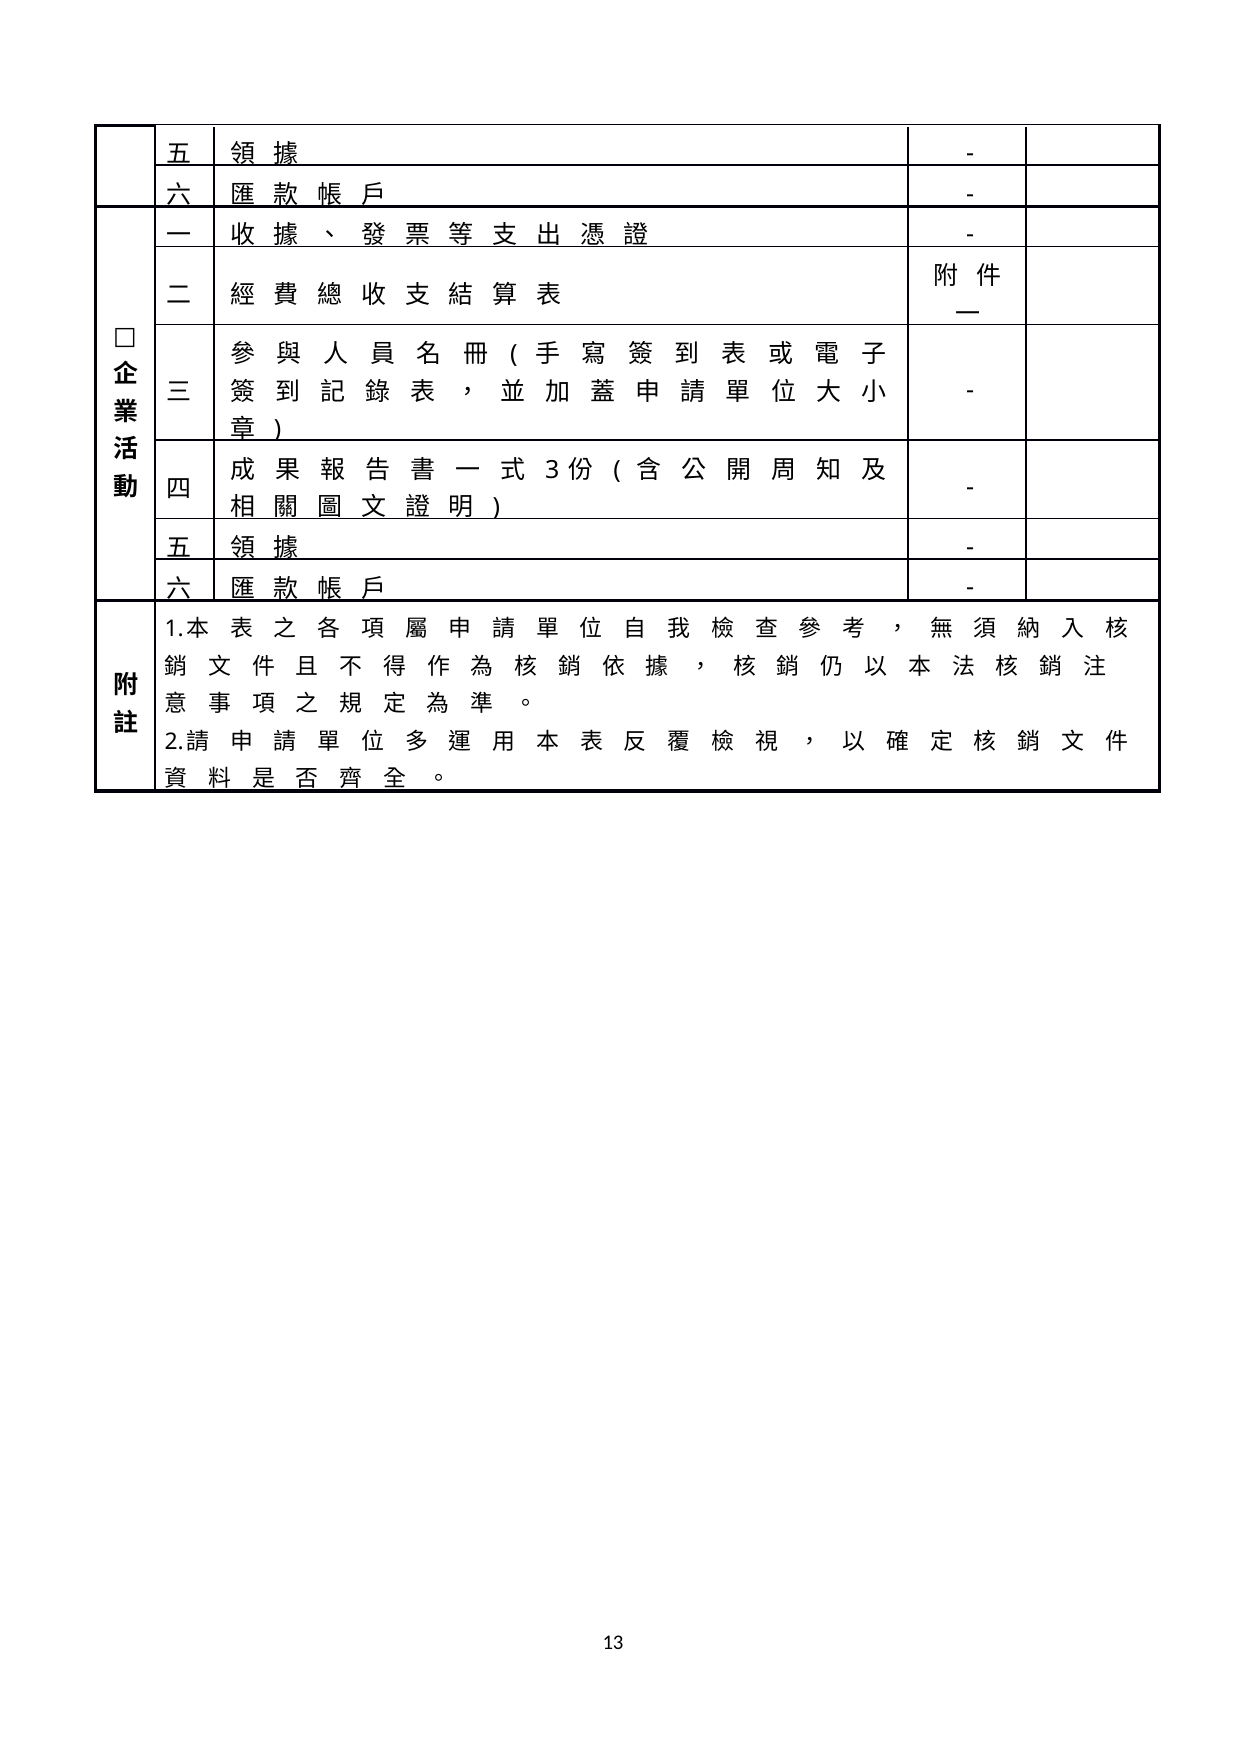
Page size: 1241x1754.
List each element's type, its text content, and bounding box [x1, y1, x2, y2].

table_cell [1026, 125, 1158, 164]
table_cell [1027, 519, 1158, 558]
table_cell [97, 127, 154, 205]
table_cell 二 [156, 247, 213, 324]
table_cell 一 [156, 208, 213, 246]
table_cell 收據、發票等支出憑證 [215, 208, 907, 246]
table_cell 參與人員名冊(手寫簽到表或電子簽到記錄表，並加蓋申請單位大小章) [215, 325, 907, 439]
table_cell - [909, 325, 1025, 439]
table_cell - [908, 125, 1026, 164]
table_cell [1027, 166, 1158, 205]
table_cell □企業活動 [97, 208, 154, 599]
table_cell - [909, 519, 1025, 558]
table_cell 五 [156, 519, 213, 558]
table_cell [1027, 560, 1158, 599]
table_cell 匯款帳戶 [215, 166, 907, 205]
table_cell 三 [156, 325, 213, 439]
table_cell 六 [156, 560, 213, 599]
table_cell 附註 [97, 602, 154, 789]
table_cell 五 [156, 125, 214, 164]
table_cell 成果報告書一式3份(含公開周知及相關圖文證明) [215, 441, 907, 517]
table_cell 經費總收支結算表 [215, 247, 907, 324]
table_cell [1027, 247, 1158, 324]
table_cell - [909, 560, 1025, 599]
table_cell 附件一 [909, 247, 1025, 324]
table_cell - [909, 208, 1025, 246]
table_cell 領據 [214, 125, 908, 164]
table_cell 六 [156, 166, 213, 205]
table_cell 1.本表之各項屬申請單位自我檢查參考，無須納入核銷文件且不得作為核銷依據，核銷仍以本法核銷注意事項之規定為準。 2.請申請單位多運用本表反覆檢視，以確定核銷文件資料是否齊全。 [156, 602, 1158, 789]
table_cell - [909, 441, 1025, 517]
table_cell 匯款帳戶 [215, 560, 907, 599]
table_cell 領據 [215, 519, 907, 558]
table_cell 四 [156, 441, 213, 517]
table_cell - [909, 166, 1025, 205]
table_cell [1027, 325, 1158, 439]
table_cell [1027, 208, 1158, 246]
table_cell [1027, 441, 1158, 517]
